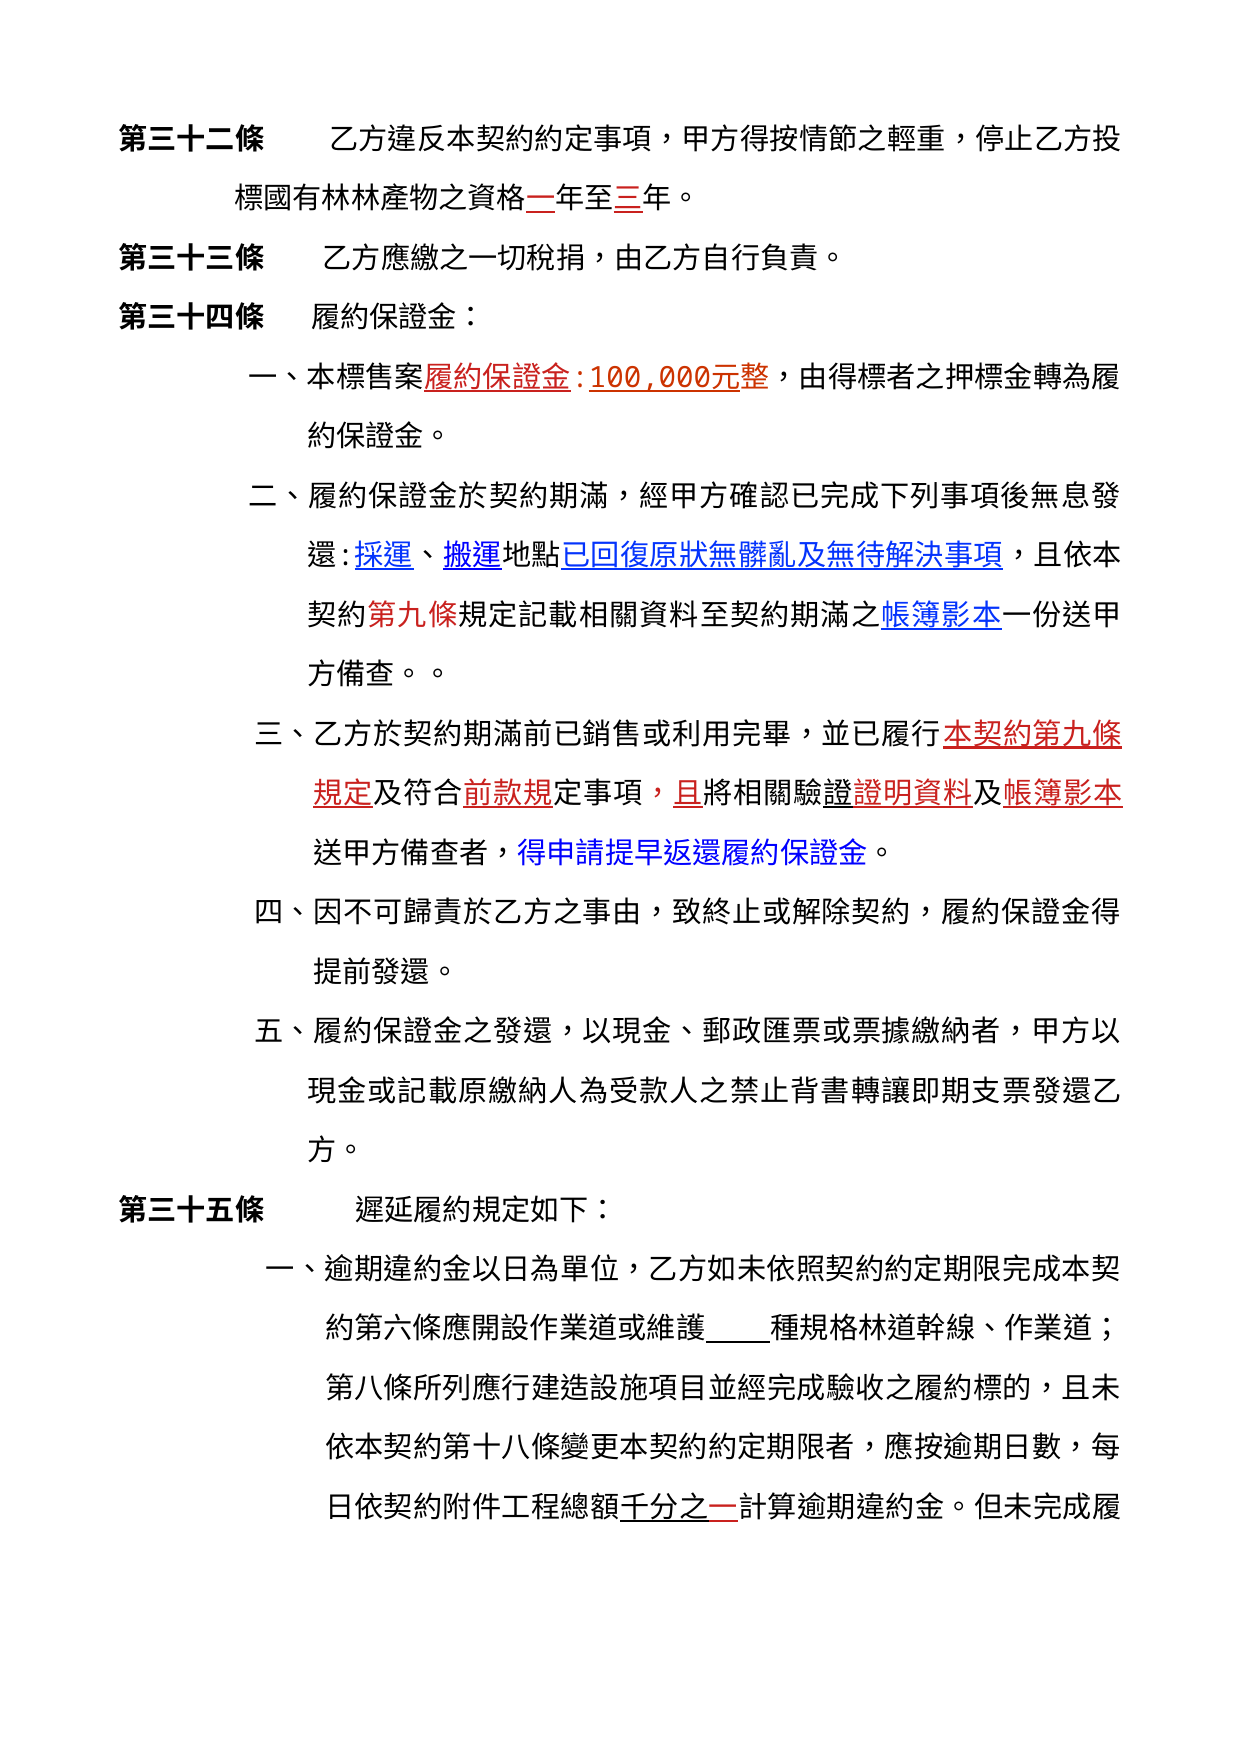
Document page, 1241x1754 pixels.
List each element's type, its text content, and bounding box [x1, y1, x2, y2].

text 二、履約保證金於契約期滿，經甲方確認已完成下列事項後無息發還:採運、搬運地點已回復原狀無髒亂及無待解決事項，且依本契約第九條規定記載相關資料至契約期滿之帳簿影本一份送甲方備查。。 [248, 475, 1122, 693]
list 乙方應繳之一切稅捐，由乙方自行負責。 [118, 237, 1122, 277]
text 四、因不可歸責於乙方之事由，致終止或解除契約，履約保證金得提前發還。 [254, 891, 1122, 991]
text 一、逾期違約金以日為單位，乙方如未依照契約約定期限完成本契約第六條應開設作業道或維護 種規格林道幹線、作業道；第八條所列應行建造設施項目並經完成驗收之履約標的，且未依本契約第十八條變更本契約約定期限者，應按逾期日數，每日依契約附件工程總額千分之一計算逾期違約金。但未完成履 [266, 1248, 1122, 1526]
list 履約保證金： [118, 297, 1122, 336]
list 遲延履約規定如下： [118, 1189, 1122, 1228]
list 乙方違反本契約約定事項，甲方得按情節之輕重，停止乙方投標國有林林產物之資格一年至三年。 [118, 118, 1122, 217]
text 五、履約保證金之發還，以現金、郵政匯票或票據繳納者，甲方以現金或記載原繳納人為受款人之禁止背書轉讓即期支票發還乙方。 [254, 1010, 1122, 1169]
text 一、本標售案履約保證金:100,000元整，由得標者之押標金轉為履約保證金。 [248, 356, 1122, 455]
text 三、乙方於契約期滿前已銷售或利用完畢，並已履行本契約第九條規定及符合前款規定事項，且將相關驗證證明資料及帳簿影本送甲方備查者，得申請提早返還履約保證金。 [254, 713, 1122, 872]
